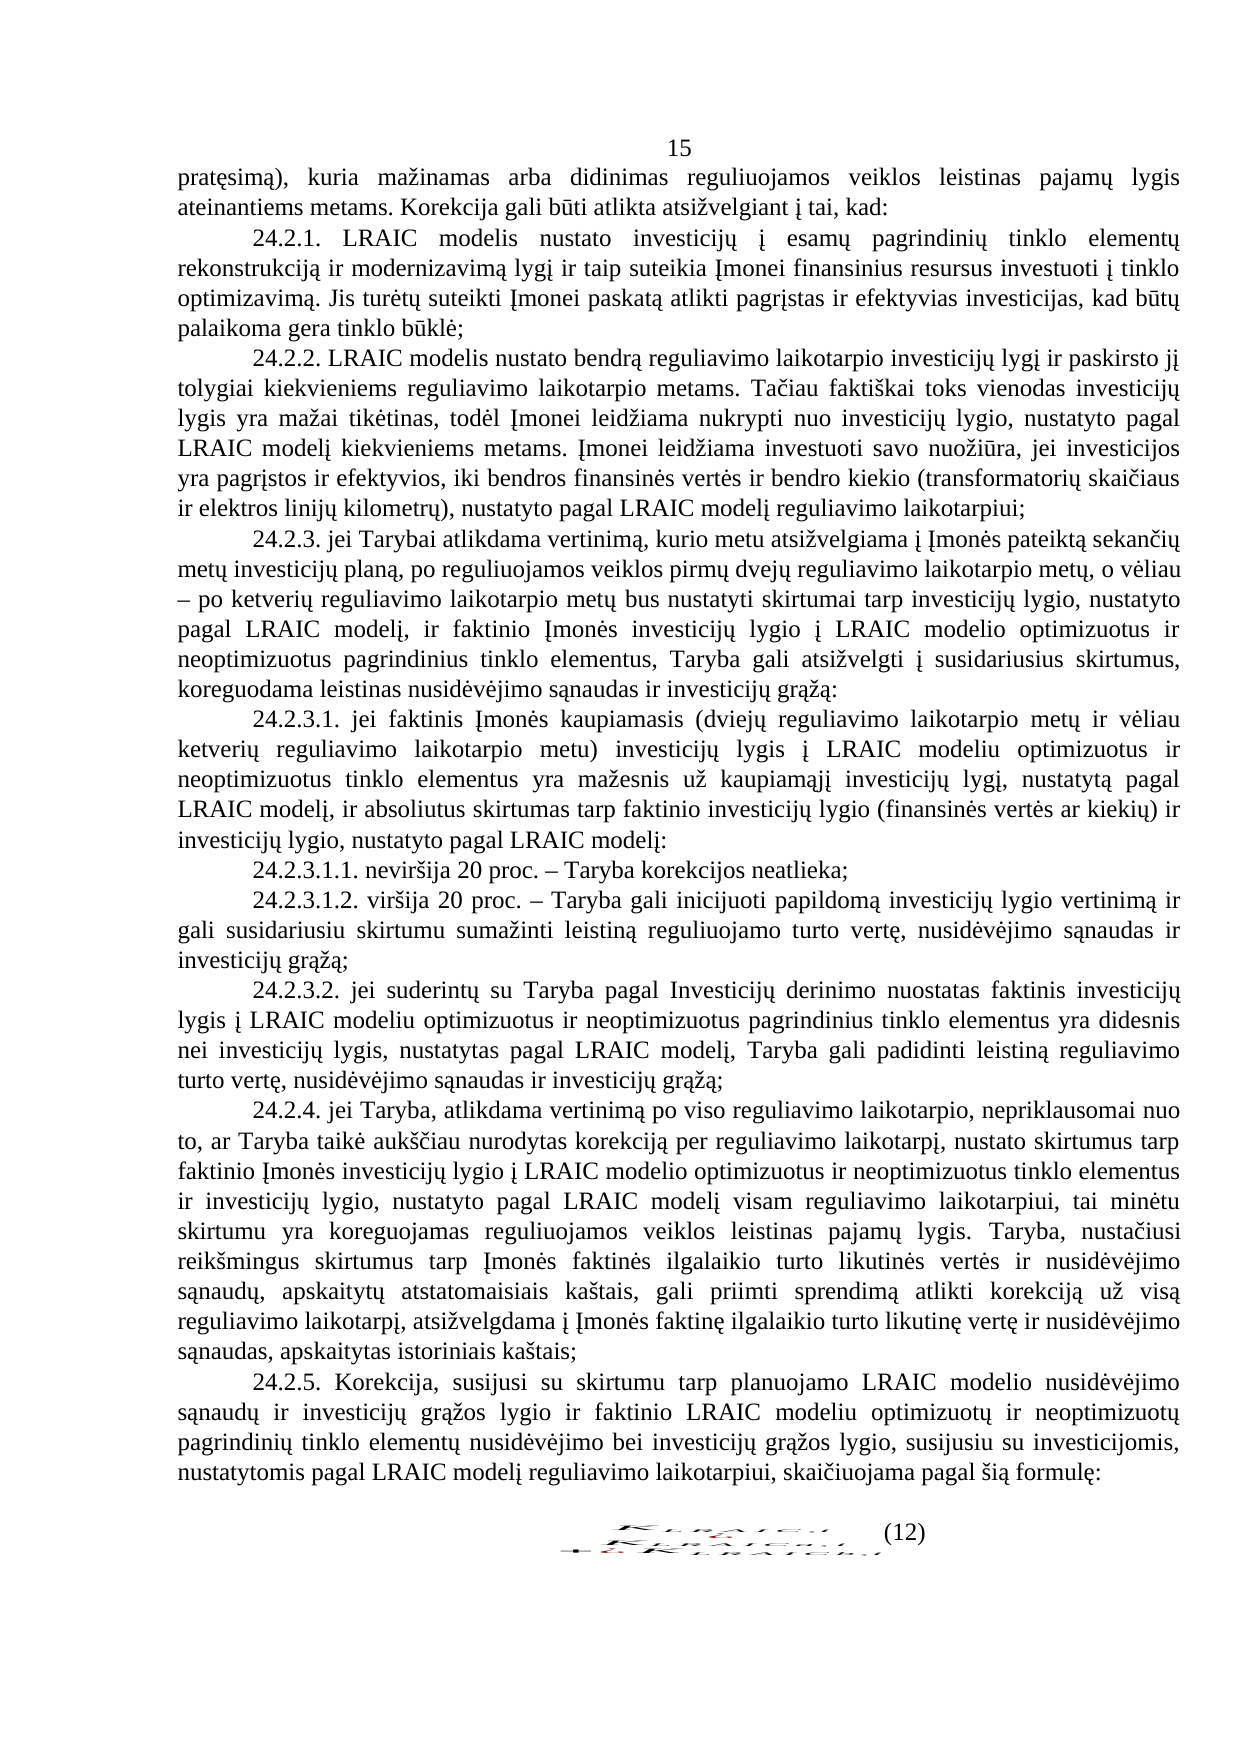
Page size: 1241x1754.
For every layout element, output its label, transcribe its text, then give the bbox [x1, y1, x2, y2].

text 24.2.4. jei Taryba, atlikdama vertinimą po viso reguliavimo laikotarpio, nepriklausomai nuo to, ar Taryba taikė aukščiau nurodytas korekciją per reguliavimo laikotarpį, nustato skirtumus tarp faktinio Įmonės investicijų lygio į LRAIC modelio optimizuotus ir neoptimizuotus tinklo elementus ir investicijų lygio, nustatyto pagal LRAIC modelį visam reguliavimo laikotarpiui, tai minėtu skirtumu yra koreguojamas reguliuojamos veiklos leistinas pajamų lygis. Taryba, nustačiusi reikšmingus skirtumus tarp Įmonės faktinės ilgalaikio turto likutinės vertės ir nusidėvėjimo sąnaudų, apskaitytų atstatomaisiais kaštais, gali priimti sprendimą atlikti korekciją už visą reguliavimo laikotarpį, atsižvelgdama į Įmonės faktinę ilgalaikio turto likutinę vertę ir nusidėvėjimo sąnaudas, apskaitytas istoriniais kaštais; [177, 1096, 1181, 1365]
text 24.2.5. Korekcija, susijusi su skirtumu tarp planuojamo LRAIC modelio nusidėvėjimo sąnaudų ir investicijų grąžos lygio ir faktinio LRAIC modeliu optimizuotų ir neoptimizuotų pagrindinių tinklo elementų nusidėvėjimo bei investicijų grąžos lygio, susijusiu su investicijomis, nustatytomis pagal LRAIC modelį reguliavimo laikotarpiui, skaičiuojama pagal šią formulę: [177, 1367, 1181, 1486]
text 24.2.3. jei Tarybai atlikdama vertinimą, kurio metu atsižvelgiama į Įmonės pateiktą sekančių metų investicijų planą, po reguliuojamos veiklos pirmų dvejų reguliavimo laikotarpio metų, o vėliau – po ketverių reguliavimo laikotarpio metų bus nustatyti skirtumai tarp investicijų lygio, nustatyto pagal LRAIC modelį, ir faktinio Įmonės investicijų lygio į LRAIC modelio optimizuotus ir neoptimizuotus pagrindinius tinklo elementus, Taryba gali atsižvelgti į susidariusius skirtumus, koreguodama leistinas nusidėvėjimo sąnaudas ir investicijų grąžą: [177, 524, 1181, 703]
text 24.2.1. LRAIC modelis nustato investicijų į esamų pagrindinių tinklo elementų rekonstrukciją ir modernizavimą lygį ir taip suteikia Įmonei finansinius resursus investuoti į tinklo optimizavimą. Jis turėtų suteikti Įmonei paskatą atlikti pagrįstas ir efektyvias investicijas, kad būtų palaikoma gera tinklo būklė; [177, 223, 1181, 342]
text 24.2.3.1.1. neviršija 20 proc. – Taryba korekcijos neatlieka; [177, 855, 1181, 883]
text 24.2.3.1. jei faktinis Įmonės kaupiamasis (dviejų reguliavimo laikotarpio metų ir vėliau ketverių reguliavimo laikotarpio metu) investicijų lygis į LRAIC modeliu optimizuotus ir neoptimizuotus tinklo elementus yra mažesnis už kaupiamąjį investicijų lygį, nustatytą pagal LRAIC modelį, ir absoliutus skirtumas tarp faktinio investicijų lygio (finansinės vertės ar kiekių) ir investicijų lygio, nustatyto pagal LRAIC modelį: [177, 704, 1181, 853]
text 24.2.2. LRAIC modelis nustato bendrą reguliavimo laikotarpio investicijų lygį ir paskirsto jį tolygiai kiekvieniems reguliavimo laikotarpio metams. Tačiau faktiškai toks vienodas investicijų lygis yra mažai tikėtinas, todėl Įmonei leidžiama nukrypti nuo investicijų lygio, nustatyto pagal LRAIC modelį kiekvieniems metams. Įmonei leidžiama investuoti savo nuožiūra, jei investicijos yra pagrįstos ir efektyvios, iki bendros finansinės vertės ir bendro kiekio (transformatorių skaičiaus ir elektros linijų kilometrų), nustatyto pagal LRAIC modelį reguliavimo laikotarpiui; [177, 343, 1181, 522]
text pratęsimą), kuria mažinamas arba didinimas reguliuojamos veiklos leistinas pajamų lygis ateinantiems metams. Korekcija gali būti atlikta atsižvelgiant į tai, kad: [177, 162, 1181, 221]
text 24.2.3.2. jei suderintų su Taryba pagal Investicijų derinimo nuostatas faktinis investicijų lygis į LRAIC modeliu optimizuotus ir neoptimizuotus pagrindinius tinklo elementus yra didesnis nei investicijų lygis, nustatytas pagal LRAIC modelį, Taryba gali padidinti leistiną reguliavimo turto vertę, nusidėvėjimo sąnaudas ir investicijų grąžą; [177, 975, 1181, 1094]
text (12) [177, 1517, 1181, 1556]
text 24.2.3.1.2. viršija 20 proc. – Taryba gali inicijuoti papildomą investicijų lygio vertinimą ir gali susidariusiu skirtumu sumažinti leistiną reguliuojamo turto vertę, nusidėvėjimo sąnaudas ir investicijų grąžą; [177, 885, 1181, 974]
